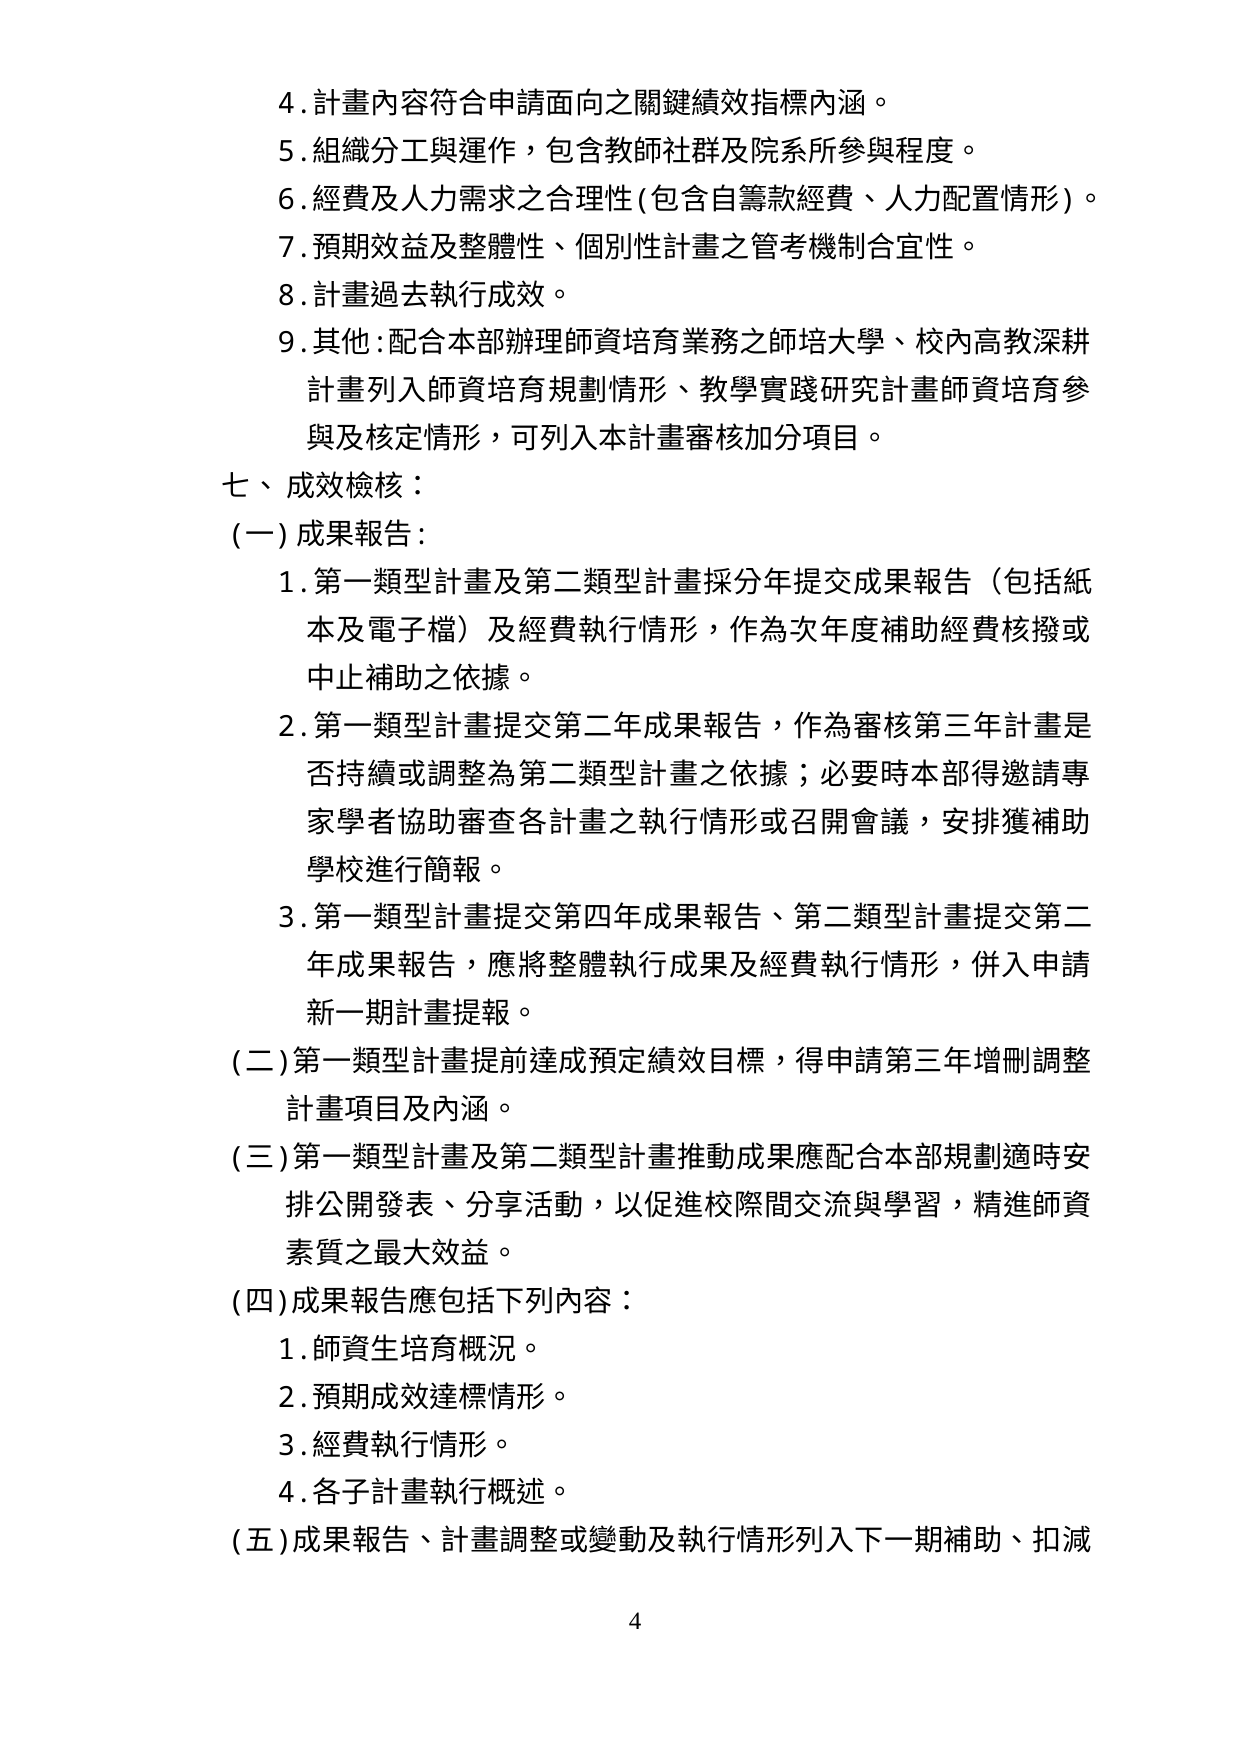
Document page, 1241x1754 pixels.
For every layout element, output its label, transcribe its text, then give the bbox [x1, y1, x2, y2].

text 1.第一類型計畫及第二類型計畫採分年提交成果報告（包括紙本及電子檔）及經費執行情形，作為次年度補助經費核撥或中止補助之依據。 [277, 554, 1092, 698]
text 4.計畫內容符合申請面向之關鍵績效指標內涵。 [277, 75, 1092, 123]
list 成效檢核： [222, 458, 1092, 506]
text 2.預期成效達標情形。 [277, 1369, 1092, 1417]
text (三)第一類型計畫及第二類型計畫推動成果應配合本部規劃適時安排公開發表、分享活動，以促進校際間交流與學習，精進師資素質之最大效益。 [227, 1129, 1092, 1273]
text 2.第一類型計畫提交第二年成果報告，作為審核第三年計畫是否持續或調整為第二類型計畫之依據；必要時本部得邀請專家學者協助審查各計畫之執行情形或召開會議，安排獲補助學校進行簡報。 [277, 698, 1092, 889]
text 8.計畫過去執行成效。 [277, 267, 1092, 314]
text 7.預期效益及整體性、個別性計畫之管考機制合宜性。 [277, 219, 1092, 267]
text 5.組織分工與運作，包含教師社群及院系所參與程度。 [277, 123, 1092, 171]
text (二)第一類型計畫提前達成預定績效目標，得申請第三年增刪調整計畫項目及內涵。 [227, 1033, 1092, 1129]
text (五)成果報告、計畫調整或變動及執行情形列入下一期補助、扣減 [227, 1512, 1092, 1560]
text (四)成果報告應包括下列內容： [227, 1273, 1092, 1321]
text 4.各子計畫執行概述。 [277, 1464, 1092, 1512]
text 6.經費及人力需求之合理性(包含自籌款經費、人力配置情形)。 [277, 171, 1092, 219]
text 1.師資生培育概況。 [277, 1321, 1092, 1369]
text (一) 成果報告: [227, 506, 1092, 554]
text 9.其他:配合本部辦理師資培育業務之師培大學、校內高教深耕計畫列入師資培育規劃情形、教學實踐研究計畫師資培育參與及核定情形，可列入本計畫審核加分項目。 [277, 314, 1092, 458]
text 3.經費執行情形。 [277, 1417, 1092, 1464]
text 3.第一類型計畫提交第四年成果報告、第二類型計畫提交第二年成果報告，應將整體執行成果及經費執行情形，併入申請新一期計畫提報。 [277, 889, 1092, 1033]
